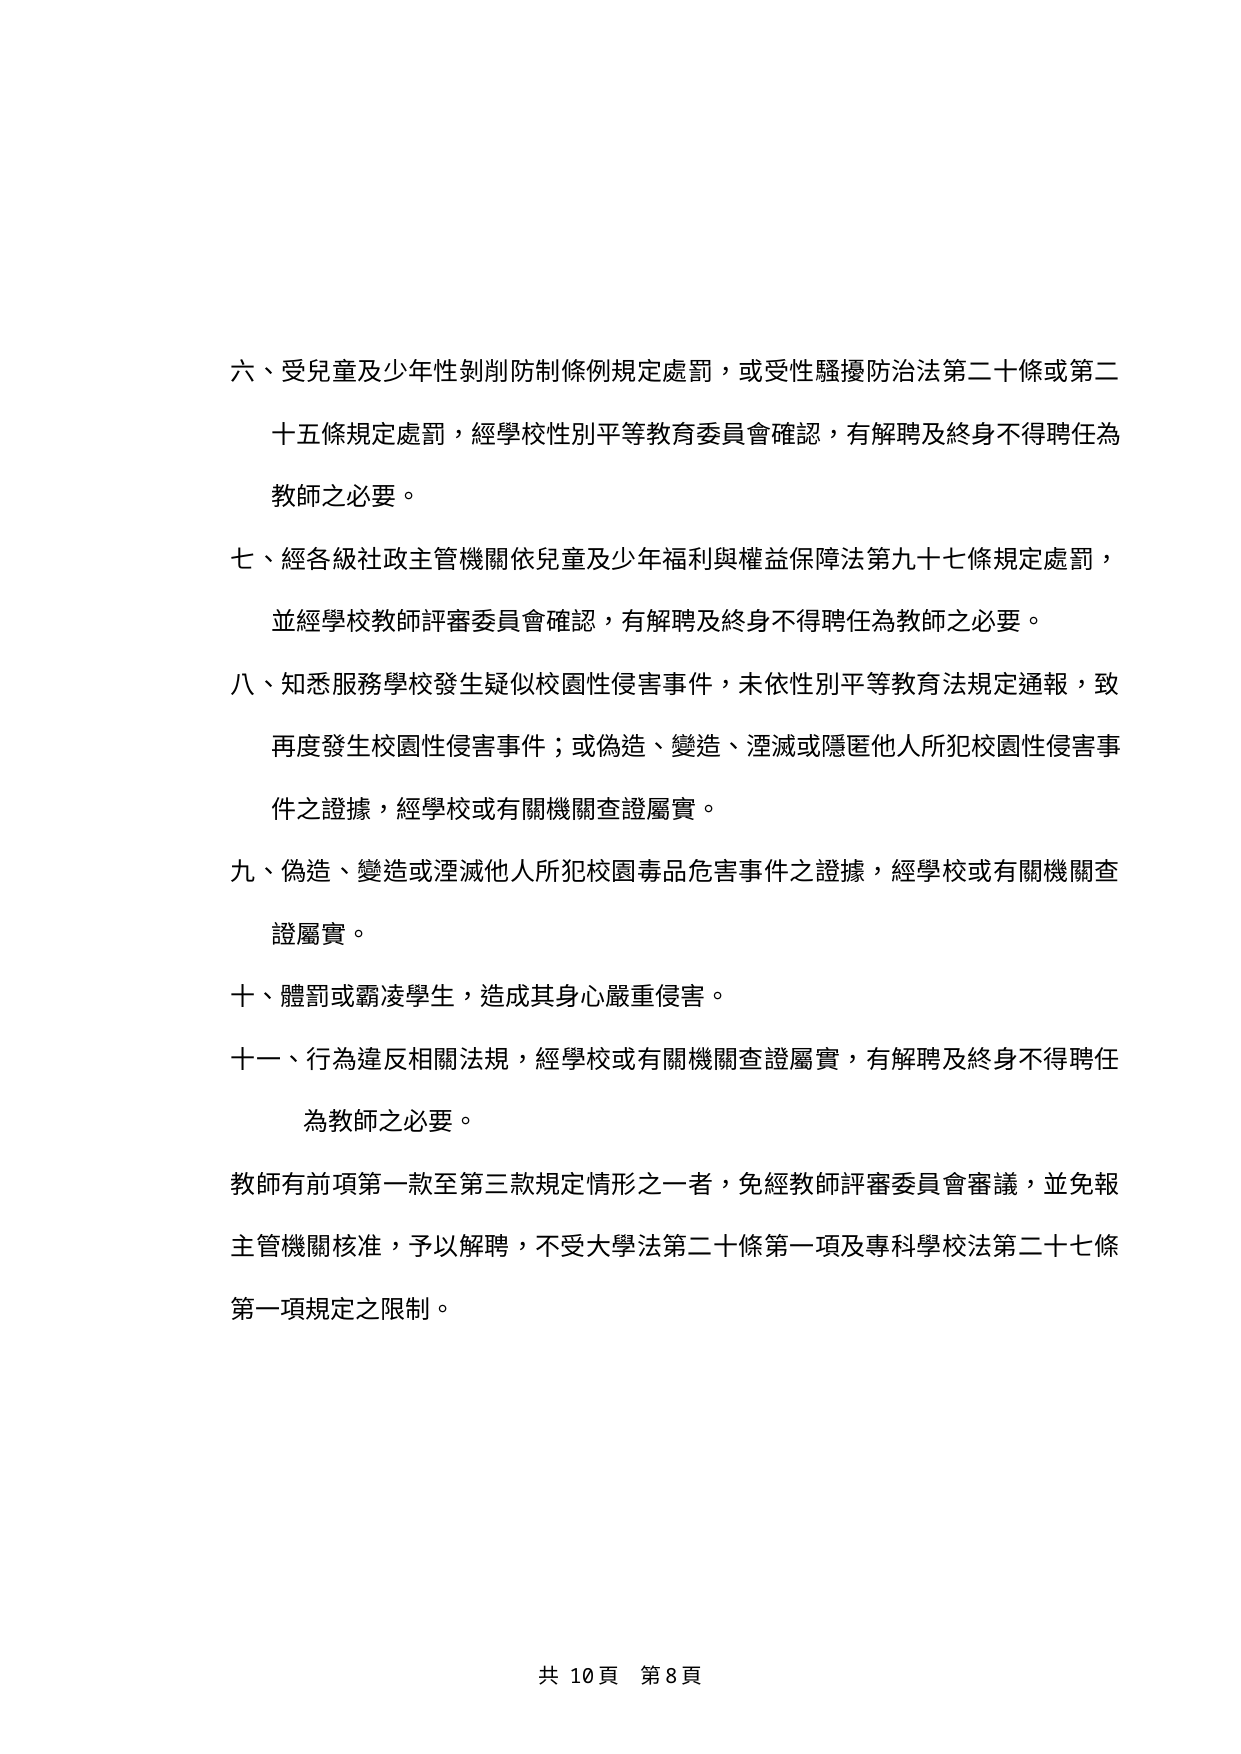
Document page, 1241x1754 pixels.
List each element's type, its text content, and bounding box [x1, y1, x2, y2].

text 六、受兒童及少年性剝削防制條例規定處罰，或受性騷擾防治法第二十條或第二十五條規定處罰，經學校性別平等教育委員會確認，有解聘及終身不得聘任為教師之必要。 [230, 328, 1122, 516]
text 七、經各級社政主管機關依兒童及少年福利與權益保障法第九十七條規定處罰，並經學校教師評審委員會確認，有解聘及終身不得聘任為教師之必要。 [230, 516, 1122, 641]
text 八、知悉服務學校發生疑似校園性侵害事件，未依性別平等教育法規定通報，致再度發生校園性侵害事件；或偽造、變造、湮滅或隱匿他人所犯校園性侵害事件之證據，經學校或有關機關查證屬實。 [230, 641, 1122, 828]
text 十一、行為違反相關法規，經學校或有關機關查證屬實，有解聘及終身不得聘任為教師之必要。 [230, 1016, 1122, 1141]
text 十、體罰或霸凌學生，造成其身心嚴重侵害。 [230, 953, 1122, 1016]
text 九、偽造、變造或湮滅他人所犯校園毒品危害事件之證據，經學校或有關機關查證屬實。 [230, 828, 1122, 953]
text 教師有前項第一款至第三款規定情形之一者，免經教師評審委員會審議，並免報主管機關核准，予以解聘，不受大學法第二十條第一項及專科學校法第二十七條第一項規定之限制。 [230, 1141, 1122, 1328]
